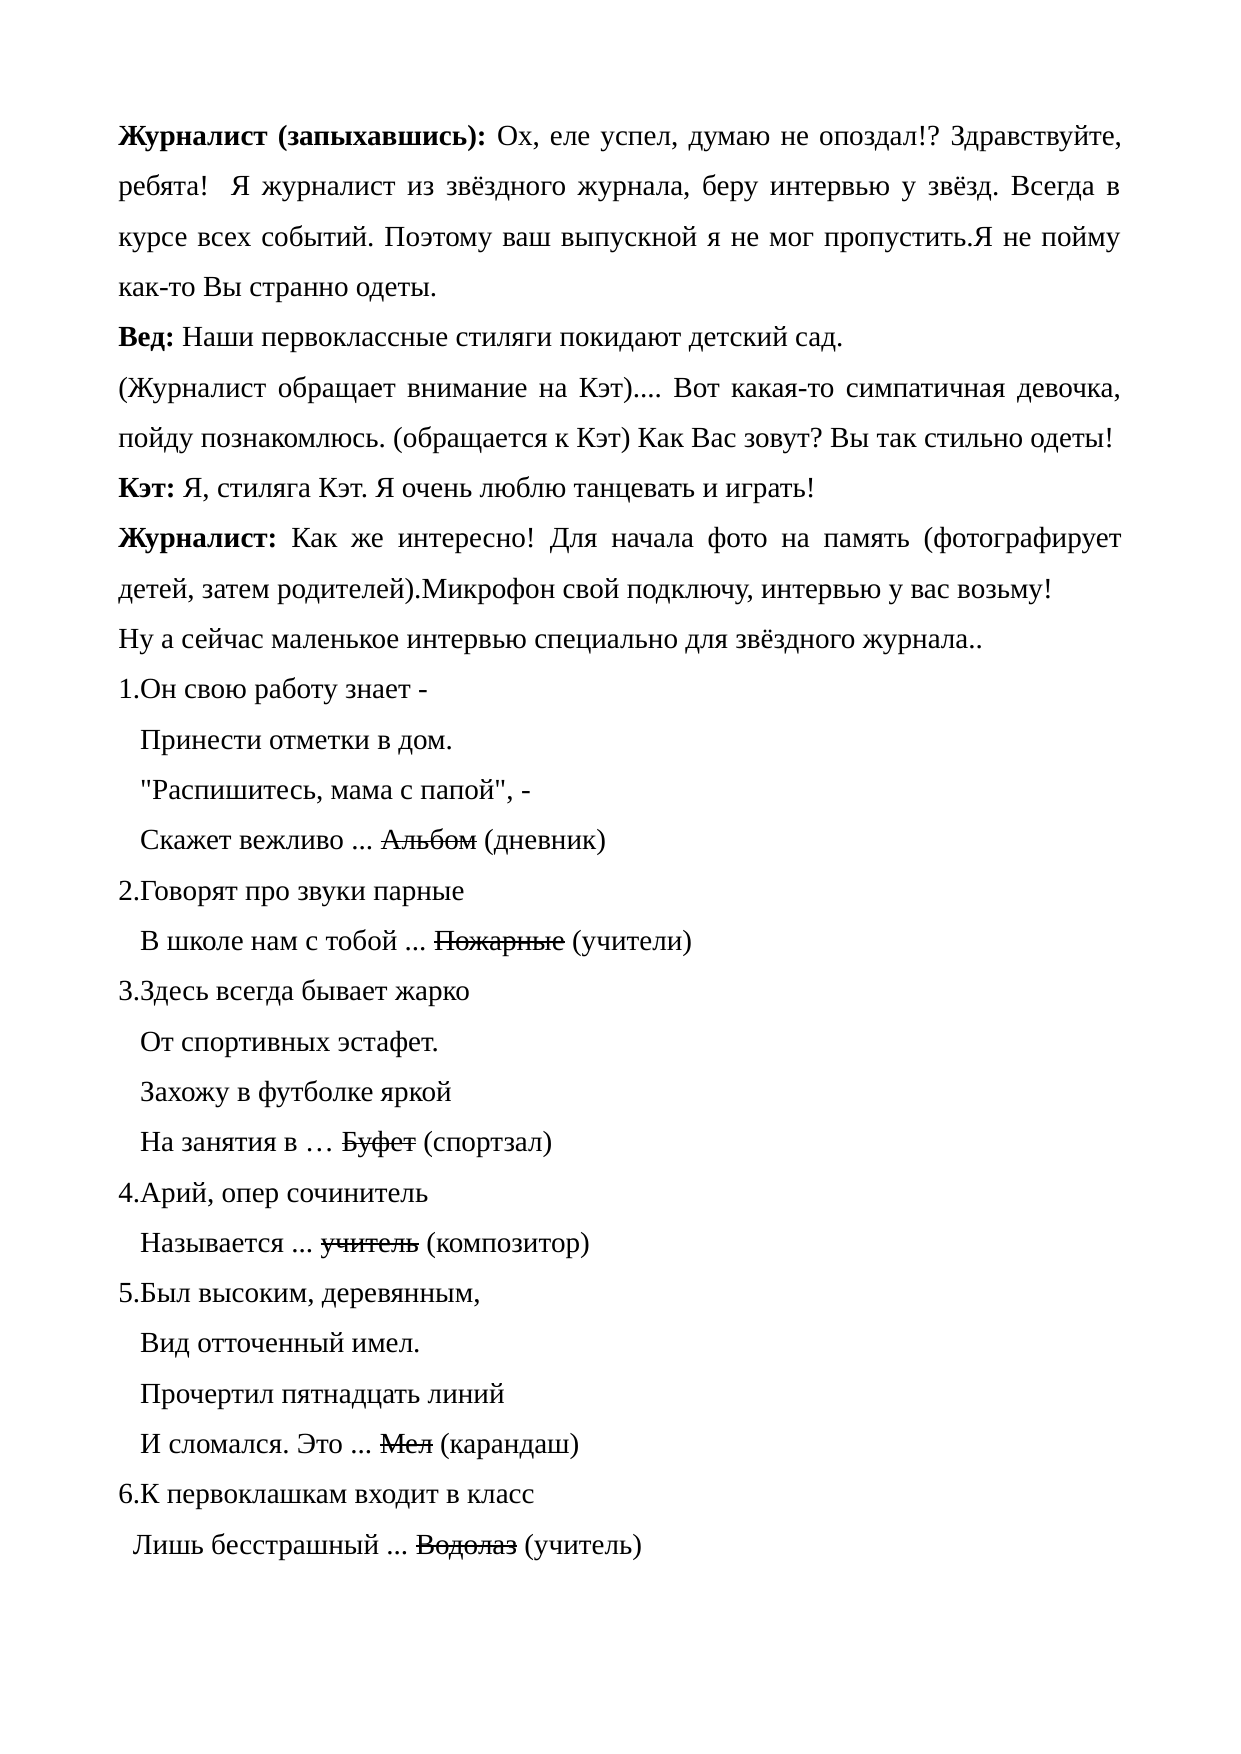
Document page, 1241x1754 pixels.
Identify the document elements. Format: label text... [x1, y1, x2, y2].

text 4.Арий, опер сочинитель [118, 1175, 1122, 1208]
text Захожу в футболке яркой [118, 1074, 1122, 1108]
text (Журналист обращает внимание на Кэт).... Вот какая-то симпатичная девочка, пойду познакомлюсь. (обращается к Кэт) Как Вас зовут? Вы так стильно одеты! [118, 370, 1122, 453]
text Вид отточенный имел. [118, 1326, 1122, 1359]
text Принести отметки в дом. [118, 722, 1122, 755]
text Вед: Наши первоклассные стиляги покидают детский сад. [118, 319, 1122, 353]
text И сломался. Это ... Мел (карандаш) [118, 1426, 1122, 1460]
text Прочертил пятнадцать линий [118, 1376, 1122, 1409]
text 2.Говорят про звуки парные [118, 873, 1122, 906]
text Называется ... учитель (композитор) [118, 1225, 1122, 1258]
text Скажет вежливо ... Альбом (дневник) [118, 822, 1122, 856]
text 1.Он свою работу знает - [118, 672, 1122, 705]
text От спортивных эстафет. [118, 1024, 1122, 1057]
text Лишь бесстрашный ... Водолаз (учитель) [118, 1527, 1122, 1560]
text Кэт: Я, стиляга Кэт. Я очень люблю танцевать и играть! [118, 470, 1122, 504]
text В школе нам с тобой ... Пожарные (учители) [118, 923, 1122, 957]
text 3.Здесь всегда бывает жарко [118, 973, 1122, 1007]
text 5.Был высоким, деревянным, [118, 1275, 1122, 1309]
text Журналист (запыхавшись): Ох, еле успел, думаю не опоздал!? Здравствуйте, ребята! Я журналист из звёздного журнала, беру интервью у звёзд. Всегда в курсе всех событий. Поэтому ваш выпускной я не мог пропустить.Я не пойму как-то Вы странно одеты. [118, 118, 1122, 303]
text Журналист: Как же интересно! Для начала фото на память (фотографирует детей, затем родителей).Микрофон свой подключу, интервью у вас возьму! [118, 521, 1122, 604]
text 6.К первоклашкам входит в класс [118, 1477, 1122, 1510]
text "Распишитесь, мама с папой", - [118, 772, 1122, 806]
text Ну а сейчас маленькое интервью специально для звёздного журнала.. [118, 621, 1122, 655]
text На занятия в … Буфет (спортзал) [118, 1124, 1122, 1158]
